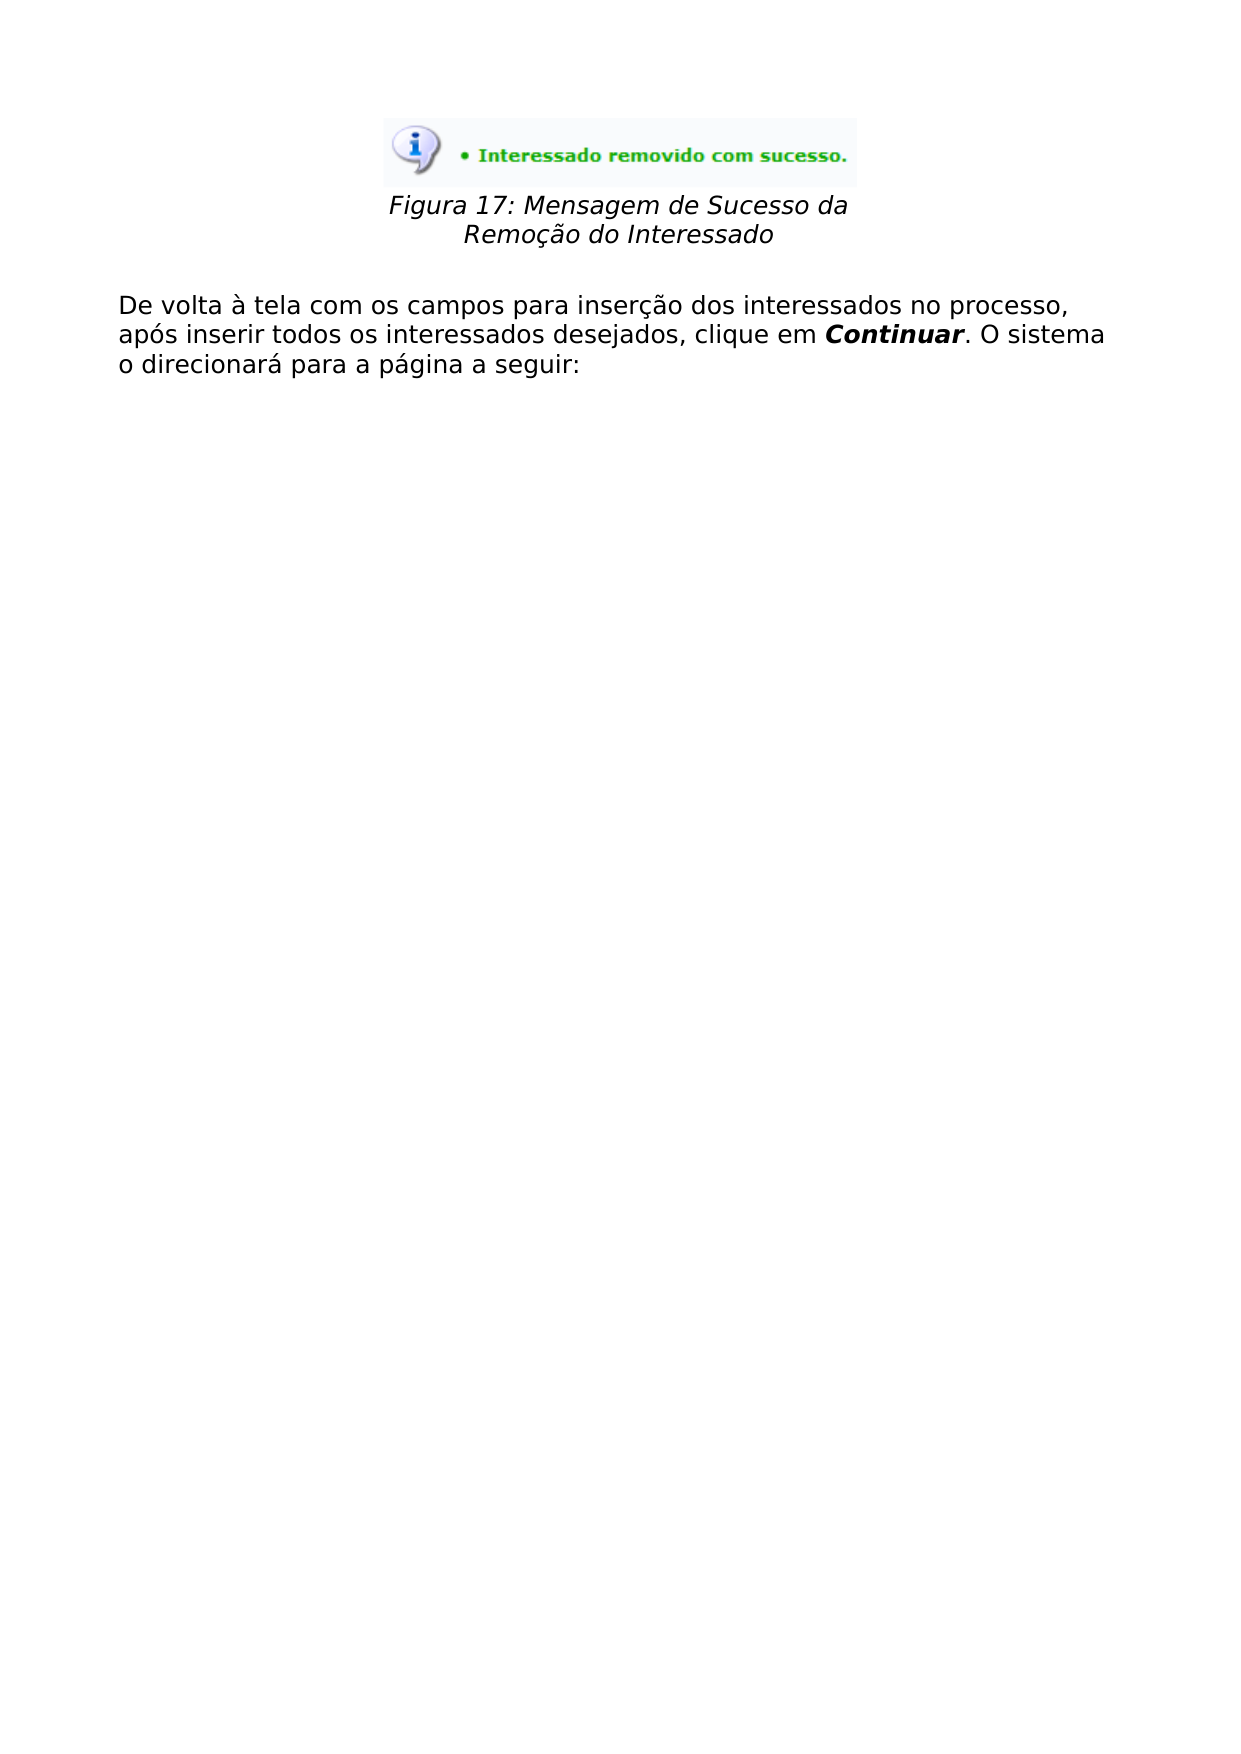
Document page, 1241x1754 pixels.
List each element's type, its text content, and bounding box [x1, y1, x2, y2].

picture [383, 118, 857, 192]
text De volta à tela com os campos para inserção dos interessados no processo, após inserir todos os interessados desejados, clique em Continuar. O sistema o direcionará para a página a seguir: [118, 292, 1122, 379]
text Figura 17: Mensagem de Sucesso da Remoção do Interessado [383, 192, 857, 250]
